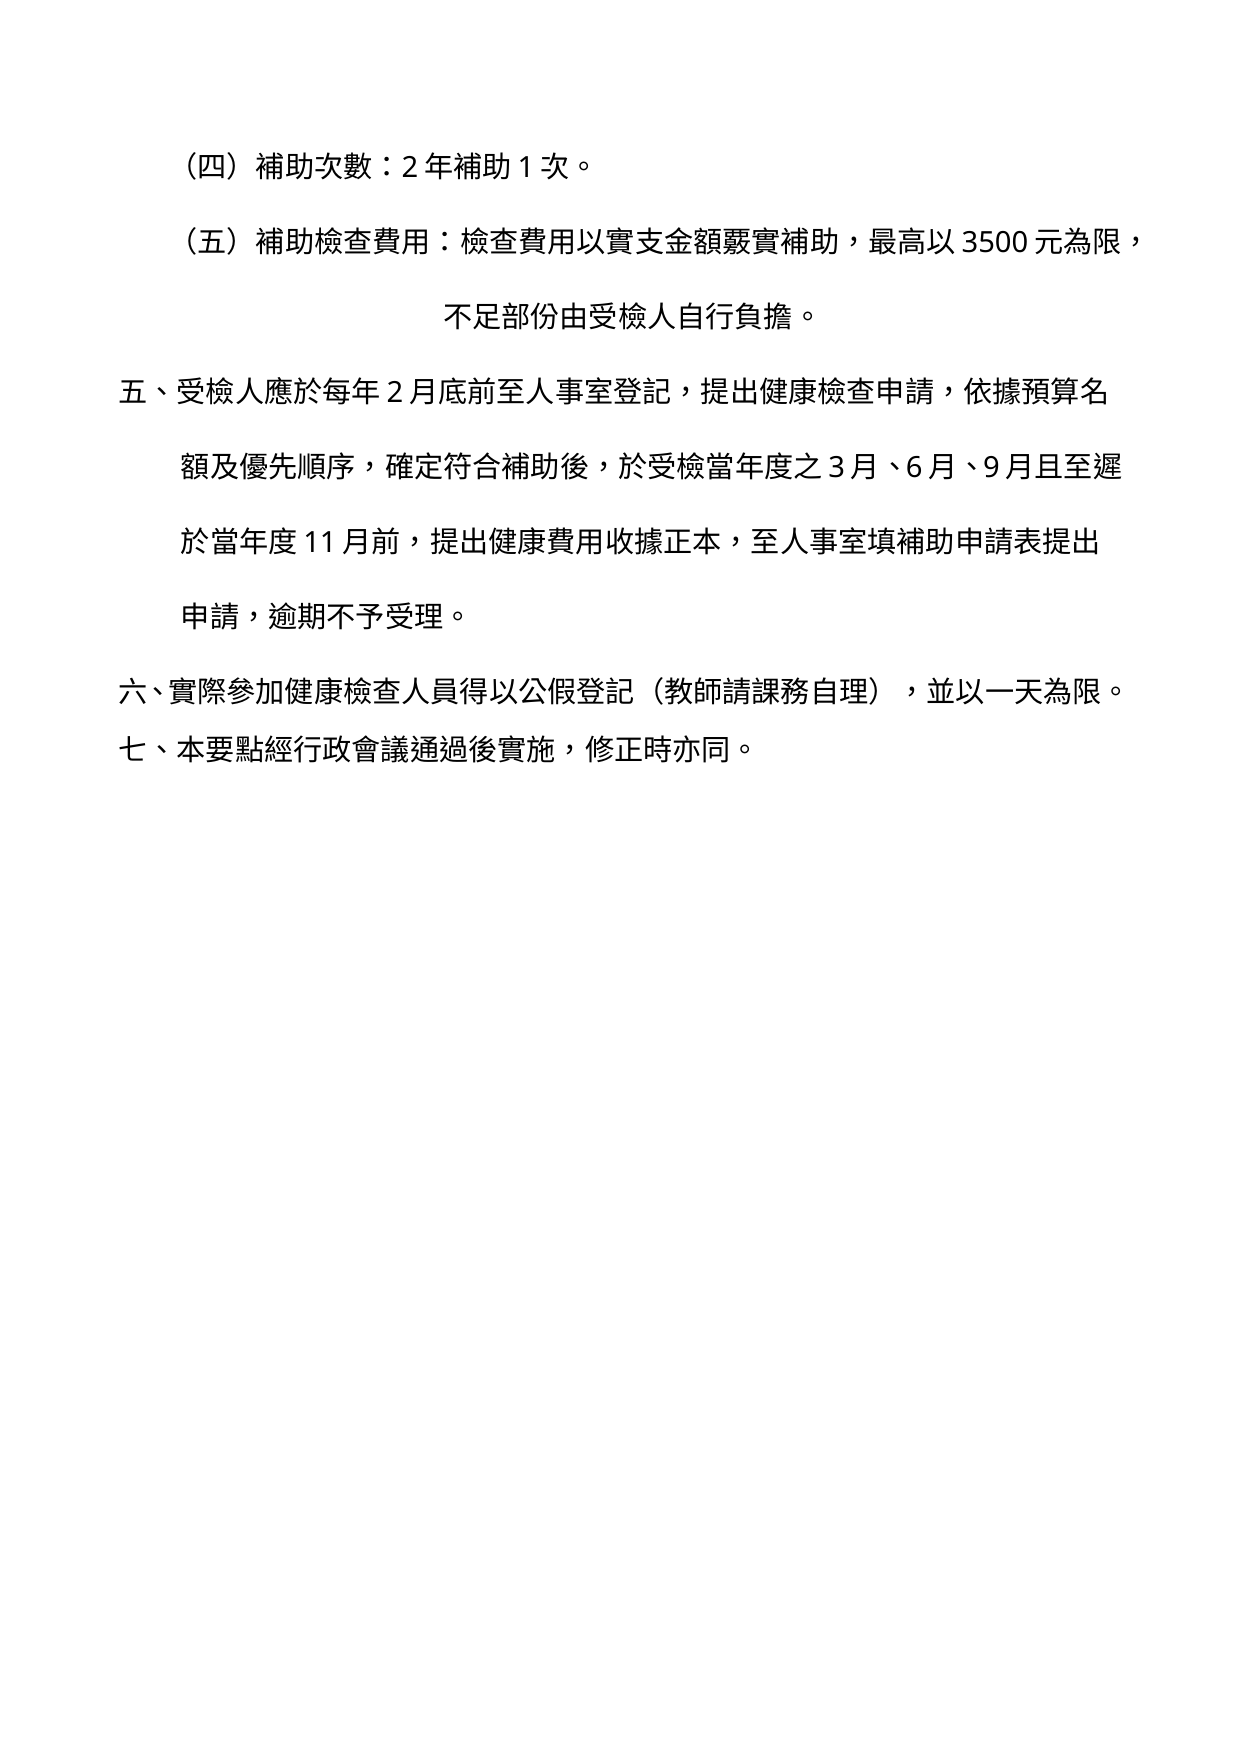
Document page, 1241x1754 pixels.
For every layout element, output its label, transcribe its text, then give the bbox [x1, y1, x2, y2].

text 六、實際參加健康檢查人員得以公假登記（教師請課務自理），並以一天為限。 [118, 652, 1122, 727]
text 五、受檢人應於每年2月底前至人事室登記，提出健康檢查申請，依據預算名額及優先順序，確定符合補助後，於受檢當年度之3月、6月、9月且至遲於當年度11月前，提出健康費用收據正本，至人事室填補助申請表提出申請，逾期不予受理。 [118, 352, 1122, 652]
text （五）補助檢查費用：檢查費用以實支金額覈實補助，最高以3500元為限，不足部份由受檢人自行負擔。 [168, 202, 1122, 352]
text （四）補助次數：2年補助1次。 [168, 127, 1122, 202]
text 七、本要點經行政會議通過後實施，修正時亦同。 [118, 727, 1122, 769]
